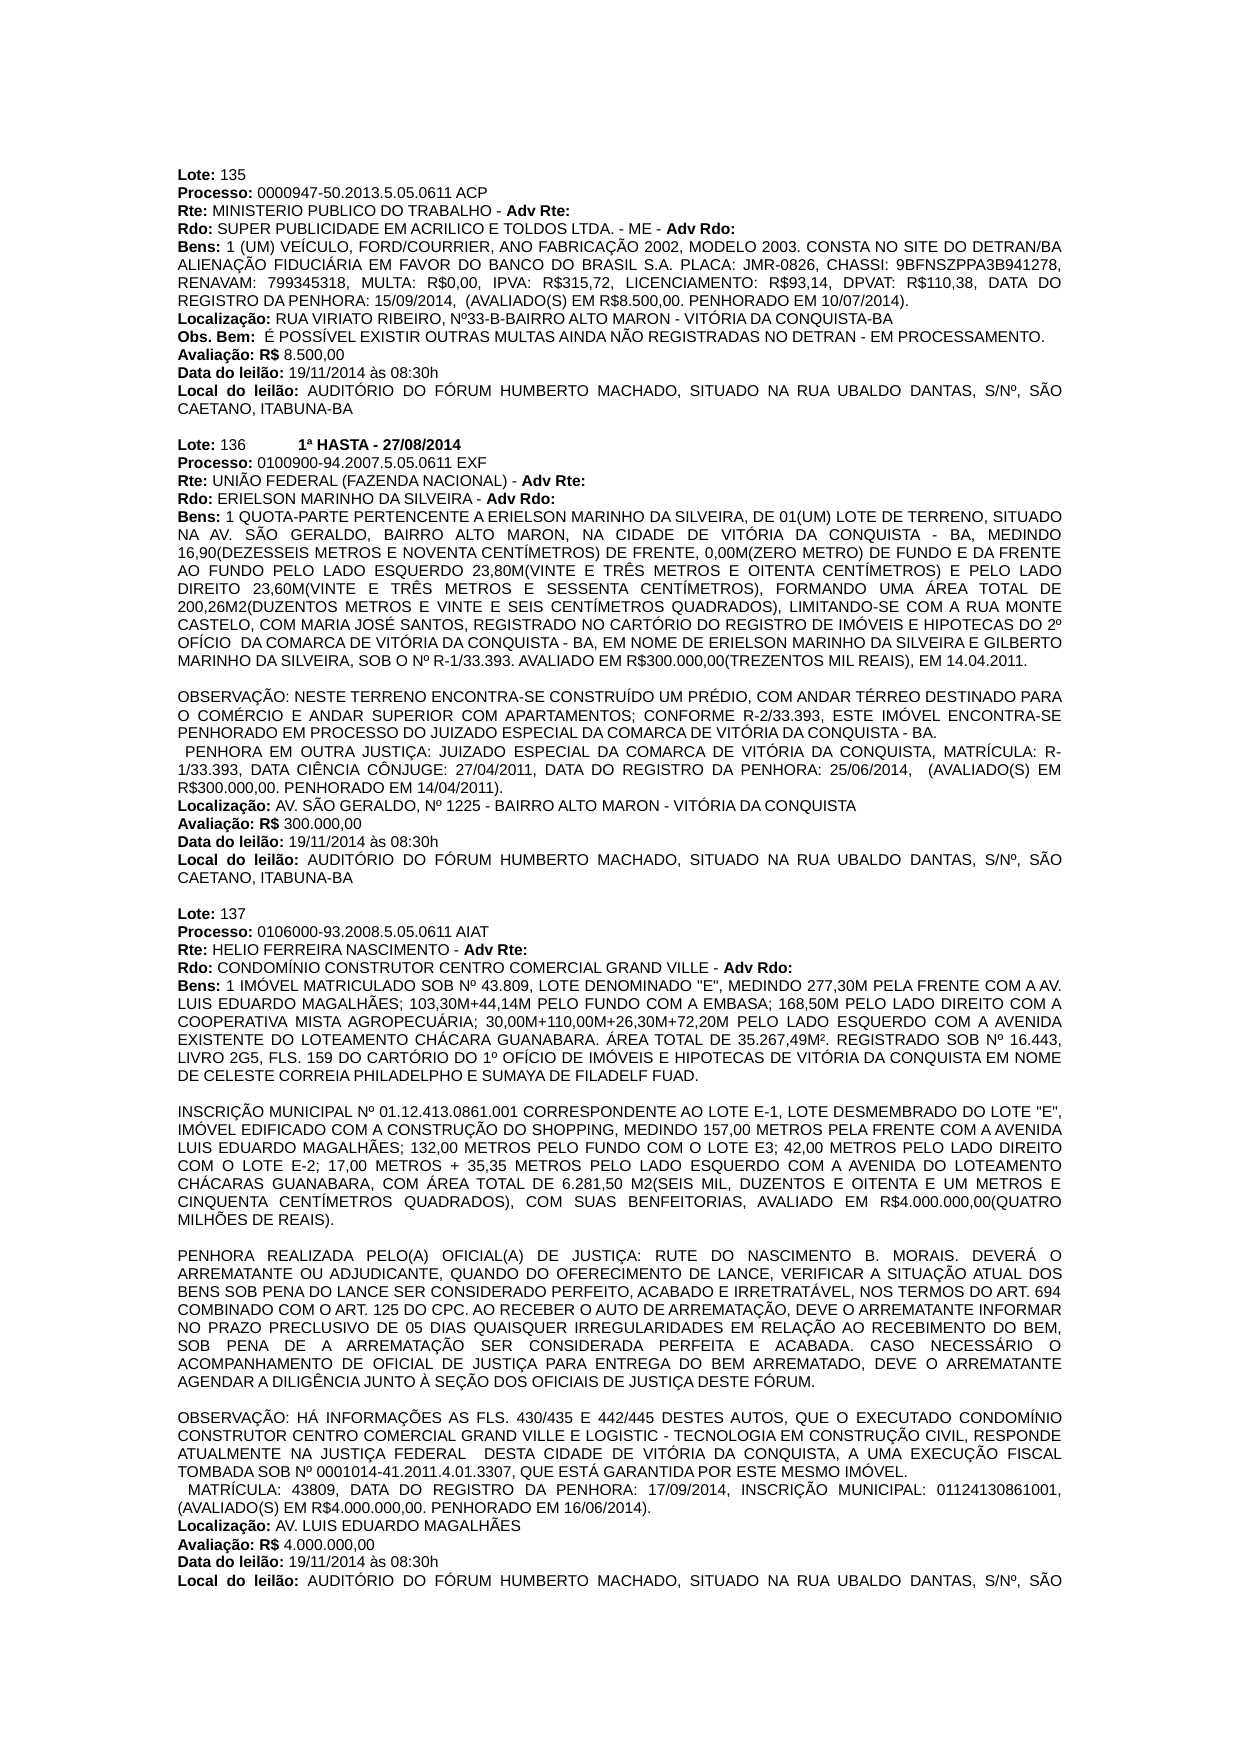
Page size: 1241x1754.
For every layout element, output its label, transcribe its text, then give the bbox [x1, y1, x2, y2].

text Local do leilão: AUDITÓRIO DO FÓRUM HUMBERTO MACHADO, SITUADO NA RUA UBALDO DANTAS, S/Nº, SÃO CAETANO, ITABUNA-BA [177, 382, 1063, 418]
text Obs. Bem: É POSSÍVEL EXISTIR OUTRAS MULTAS AINDA NÃO REGISTRADAS NO DETRAN - EM PROCESSAMENTO. [177, 328, 1063, 346]
text Local do leilão: AUDITÓRIO DO FÓRUM HUMBERTO MACHADO, SITUADO NA RUA UBALDO DANTAS, S/Nº, SÃO [177, 1571, 1063, 1589]
text Data do leilão: 19/11/2014 às 08:30h [177, 364, 1063, 382]
text OBSERVAÇÃO: HÁ INFORMAÇÕES AS FLS. 430/435 E 442/445 DESTES AUTOS, QUE O EXECUTADO CONDOMÍNIO CONSTRUTOR CENTRO COMERCIAL GRAND VILLE E LOGISTIC - TECNOLOGIA EM CONSTRUÇÃO CIVIL, RESPONDE ATUALMENTE NA JUSTIÇA FEDERAL DESTA CIDADE DE VITÓRIA DA CONQUISTA, A UMA EXECUÇÃO FISCAL TOMBADA SOB Nº 0001014-41.2011.4.01.3307, QUE ESTÁ GARANTIDA POR ESTE MESMO IMÓVEL. [177, 1409, 1063, 1481]
text Localização: AV. SÃO GERALDO, Nº 1225 - BAIRRO ALTO MARON - VITÓRIA DA CONQUISTA [177, 796, 1063, 814]
text Localização: RUA VIRIATO RIBEIRO, Nº33-B-BAIRRO ALTO MARON - VITÓRIA DA CONQUISTA-BA [177, 310, 1063, 328]
text Data do leilão: 19/11/2014 às 08:30h [177, 1553, 1063, 1571]
text Rdo: ERIELSON MARINHO DA SILVEIRA - Adv Rdo: [177, 490, 1063, 508]
text Processo: 0000947-50.2013.5.05.0611 ACP [177, 184, 1063, 202]
text Lote: 135 [177, 166, 1063, 184]
text Bens: 1 QUOTA-PARTE PERTENCENTE A ERIELSON MARINHO DA SILVEIRA, DE 01(UM) LOTE DE TERRENO, SITUADO NA AV. SÃO GERALDO, BAIRRO ALTO MARON, NA CIDADE DE VITÓRIA DA CONQUISTA - BA, MEDINDO 16,90(DEZESSEIS METROS E NOVENTA CENTÍMETROS) DE FRENTE, 0,00M(ZERO METRO) DE FUNDO E DA FRENTE AO FUNDO PELO LADO ESQUERDO 23,80M(VINTE E TRÊS METROS E OITENTA CENTÍMETROS) E PELO LADO DIREITO 23,60M(VINTE E TRÊS METROS E SESSENTA CENTÍMETROS), FORMANDO UMA ÁREA TOTAL DE 200,26M2(DUZENTOS METROS E VINTE E SEIS CENTÍMETROS QUADRADOS), LIMITANDO-SE COM A RUA MONTE CASTELO, COM MARIA JOSÉ SANTOS, REGISTRADO NO CARTÓRIO DO REGISTRO DE IMÓVEIS E HIPOTECAS DO 2º OFÍCIO DA COMARCA DE VITÓRIA DA CONQUISTA - BA, EM NOME DE ERIELSON MARINHO DA SILVEIRA E GILBERTO MARINHO DA SILVEIRA, SOB O Nº R-1/33.393. AVALIADO EM R$300.000,00(TREZENTOS MIL REAIS), EM 14.04.2011. [177, 508, 1063, 670]
text Rte: MINISTERIO PUBLICO DO TRABALHO - Adv Rte: [177, 202, 1063, 220]
text Localização: AV. LUIS EDUARDO MAGALHÃES [177, 1517, 1063, 1535]
text Avaliação: R$ 300.000,00 [177, 814, 1063, 832]
text MATRÍCULA: 43809, DATA DO REGISTRO DA PENHORA: 17/09/2014, INSCRIÇÃO MUNICIPAL: 01124130861001, (AVALIADO(S) EM R$4.000.000,00. PENHORADO EM 16/06/2014). [177, 1481, 1063, 1517]
text Rte: UNIÃO FEDERAL (FAZENDA NACIONAL) - Adv Rte: [177, 472, 1063, 490]
text OBSERVAÇÃO: NESTE TERRENO ENCONTRA-SE CONSTRUÍDO UM PRÉDIO, COM ANDAR TÉRREO DESTINADO PARA O COMÉRCIO E ANDAR SUPERIOR COM APARTAMENTOS; CONFORME R-2/33.393, ESTE IMÓVEL ENCONTRA-SE PENHORADO EM PROCESSO DO JUIZADO ESPECIAL DA COMARCA DE VITÓRIA DA CONQUISTA - BA. [177, 688, 1063, 742]
text Local do leilão: AUDITÓRIO DO FÓRUM HUMBERTO MACHADO, SITUADO NA RUA UBALDO DANTAS, S/Nº, SÃO CAETANO, ITABUNA-BA [177, 850, 1063, 886]
text PENHORA REALIZADA PELO(A) OFICIAL(A) DE JUSTIÇA: RUTE DO NASCIMENTO B. MORAIS. DEVERÁ O ARREMATANTE OU ADJUDICANTE, QUANDO DO OFERECIMENTO DE LANCE, VERIFICAR A SITUAÇÃO ATUAL DOS BENS SOB PENA DO LANCE SER CONSIDERADO PERFEITO, ACABADO E IRRETRATÁVEL, NOS TERMOS DO ART. 694 COMBINADO COM O ART. 125 DO CPC. AO RECEBER O AUTO DE ARREMATAÇÃO, DEVE O ARREMATANTE INFORMAR NO PRAZO PRECLUSIVO DE 05 DIAS QUAISQUER IRREGULARIDADES EM RELAÇÃO AO RECEBIMENTO DO BEM, SOB PENA DE A ARREMATAÇÃO SER CONSIDERADA PERFEITA E ACABADA. CASO NECESSÁRIO O ACOMPANHAMENTO DE OFICIAL DE JUSTIÇA PARA ENTREGA DO BEM ARREMATADO, DEVE O ARREMATANTE AGENDAR A DILIGÊNCIA JUNTO À SEÇÃO DOS OFICIAIS DE JUSTIÇA DESTE FÓRUM. [177, 1247, 1063, 1391]
text Rdo: SUPER PUBLICIDADE EM ACRILICO E TOLDOS LTDA. - ME - Adv Rdo: [177, 220, 1063, 238]
text Avaliação: R$ 4.000.000,00 [177, 1535, 1063, 1553]
text Lote: 137 [177, 904, 1063, 922]
text INSCRIÇÃO MUNICIPAL Nº 01.12.413.0861.001 CORRESPONDENTE AO LOTE E-1, LOTE DESMEMBRADO DO LOTE "E", IMÓVEL EDIFICADO COM A CONSTRUÇÃO DO SHOPPING, MEDINDO 157,00 METROS PELA FRENTE COM A AVENIDA LUIS EDUARDO MAGALHÃES; 132,00 METROS PELO FUNDO COM O LOTE E3; 42,00 METROS PELO LADO DIREITO COM O LOTE E-2; 17,00 METROS + 35,35 METROS PELO LADO ESQUERDO COM A AVENIDA DO LOTEAMENTO CHÁCARAS GUANABARA, COM ÁREA TOTAL DE 6.281,50 M2(SEIS MIL, DUZENTOS E OITENTA E UM METROS E CINQUENTA CENTÍMETROS QUADRADOS), COM SUAS BENFEITORIAS, AVALIADO EM R$4.000.000,00(QUATRO MILHÕES DE REAIS). [177, 1103, 1063, 1229]
text Processo: 0100900-94.2007.5.05.0611 EXF [177, 454, 1063, 472]
text Avaliação: R$ 8.500,00 [177, 346, 1063, 364]
text Bens: 1 IMÓVEL MATRICULADO SOB Nº 43.809, LOTE DENOMINADO "E", MEDINDO 277,30M PELA FRENTE COM A AV. LUIS EDUARDO MAGALHÃES; 103,30M+44,14M PELO FUNDO COM A EMBASA; 168,50M PELO LADO DIREITO COM A COOPERATIVA MISTA AGROPECUÁRIA; 30,00M+110,00M+26,30M+72,20M PELO LADO ESQUERDO COM A AVENIDA EXISTENTE DO LOTEAMENTO CHÁCARA GUANABARA. ÁREA TOTAL DE 35.267,49M². REGISTRADO SOB Nº 16.443, LIVRO 2G5, FLS. 159 DO CARTÓRIO DO 1º OFÍCIO DE IMÓVEIS E HIPOTECAS DE VITÓRIA DA CONQUISTA EM NOME DE CELESTE CORREIA PHILADELPHO E SUMAYA DE FILADELF FUAD. [177, 977, 1063, 1085]
text Lote: 136 1ª HASTA - 27/08/2014 [177, 436, 1063, 454]
text Rdo: CONDOMÍNIO CONSTRUTOR CENTRO COMERCIAL GRAND VILLE - Adv Rdo: [177, 958, 1063, 977]
text Rte: HELIO FERREIRA NASCIMENTO - Adv Rte: [177, 941, 1063, 958]
text Processo: 0106000-93.2008.5.05.0611 AIAT [177, 922, 1063, 941]
text Bens: 1 (UM) VEÍCULO, FORD/COURRIER, ANO FABRICAÇÃO 2002, MODELO 2003. CONSTA NO SITE DO DETRAN/BA ALIENAÇÃO FIDUCIÁRIA EM FAVOR DO BANCO DO BRASIL S.A. PLACA: JMR-0826, CHASSI: 9BFNSZPPA3B941278, RENAVAM: 799345318, MULTA: R$0,00, IPVA: R$315,72, LICENCIAMENTO: R$93,14, DPVAT: R$110,38, DATA DO REGISTRO DA PENHORA: 15/09/2014, (AVALIADO(S) EM R$8.500,00. PENHORADO EM 10/07/2014). [177, 238, 1063, 310]
text PENHORA EM OUTRA JUSTIÇA: JUIZADO ESPECIAL DA COMARCA DE VITÓRIA DA CONQUISTA, MATRÍCULA: R-1/33.393, DATA CIÊNCIA CÔNJUGE: 27/04/2011, DATA DO REGISTRO DA PENHORA: 25/06/2014, (AVALIADO(S) EM R$300.000,00. PENHORADO EM 14/04/2011). [177, 742, 1063, 796]
text Data do leilão: 19/11/2014 às 08:30h [177, 832, 1063, 850]
